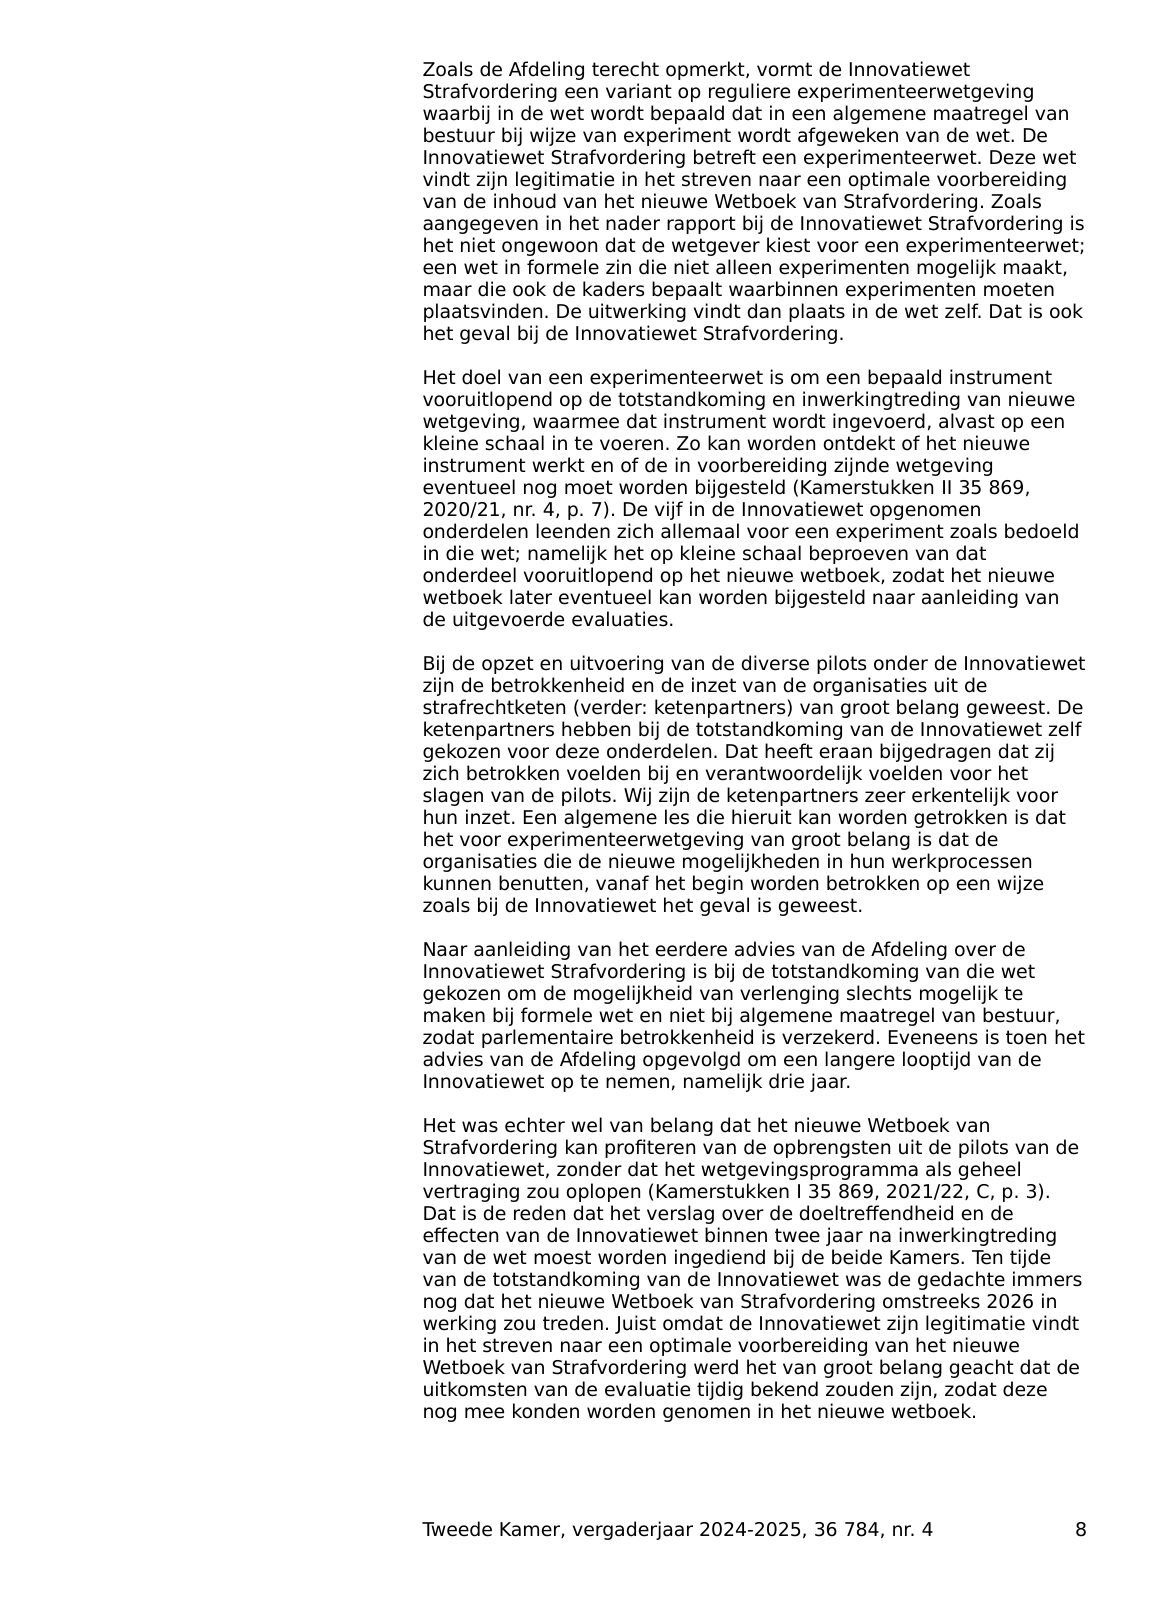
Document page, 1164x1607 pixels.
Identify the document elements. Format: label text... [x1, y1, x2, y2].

text Het was echter wel van belang dat het nieuwe Wetboek van Strafvordering kan profiteren van de opbrengsten uit de pilots van de Innovatiewet, zonder dat het wetgevingsprogramma als geheel vertraging zou oplopen (Kamerstukken I 35 869, 2021/22, C, p. 3). Dat is de reden dat het verslag over de doeltreffendheid en de effecten van de Innovatiewet binnen twee jaar na inwerkingtreding van de wet moest worden ingediend bij de beide Kamers. Ten tijde van de totstandkoming van de Innovatiewet was de gedachte immers nog dat het nieuwe Wetboek van Strafvordering omstreeks 2026 in werking zou treden. Juist omdat de Innovatiewet zijn legitimatie vindt in het streven naar een optimale voorbereiding van het nieuwe Wetboek van Strafvordering werd het van groot belang geacht dat de uitkomsten van de evaluatie tijdig bekend zouden zijn, zodat deze nog mee konden worden genomen in het nieuwe wetboek. [422, 1115, 1087, 1423]
text Zoals de Afdeling terecht opmerkt, vormt de Innovatiewet Strafvordering een variant op reguliere experimenteerwetgeving waarbij in de wet wordt bepaald dat in een algemene maatregel van bestuur bij wijze van experiment wordt afgeweken van de wet. De Innovatiewet Strafvordering betreft een experimenteerwet. Deze wet vindt zijn legitimatie in het streven naar een optimale voorbereiding van de inhoud van het nieuwe Wetboek van Strafvordering. Zoals aangegeven in het nader rapport bij de Innovatiewet Strafvordering is het niet ongewoon dat de wetgever kiest voor een experimenteerwet; een wet in formele zin die niet alleen experimenten mogelijk maakt, maar die ook de kaders bepaalt waarbinnen experimenten moeten plaatsvinden. De uitwerking vindt dan plaats in de wet zelf. Dat is ook het geval bij de Innovatiewet Strafvordering. [422, 59, 1087, 345]
text Bij de opzet en uitvoering van de diverse pilots onder de Innovatiewet zijn de betrokkenheid en de inzet van de organisaties uit de strafrechtketen (verder: ketenpartners) van groot belang geweest. De ketenpartners hebben bij de totstandkoming van de Innovatiewet zelf gekozen voor deze onderdelen. Dat heeft eraan bijgedragen dat zij zich betrokken voelden bij en verantwoordelijk voelden voor het slagen van de pilots. Wij zijn de ketenpartners zeer erkentelijk voor hun inzet. Een algemene les die hieruit kan worden getrokken is dat het voor experimenteerwetgeving van groot belang is dat de organisaties die de nieuwe mogelijkheden in hun werkprocessen kunnen benutten, vanaf het begin worden betrokken op een wijze zoals bij de Innovatiewet het geval is geweest. [422, 653, 1087, 917]
text Naar aanleiding van het eerdere advies van de Afdeling over de Innovatiewet Strafvordering is bij de totstandkoming van die wet gekozen om de mogelijkheid van verlenging slechts mogelijk te maken bij formele wet en niet bij algemene maatregel van bestuur, zodat parlementaire betrokkenheid is verzekerd. Eveneens is toen het advies van de Afdeling opgevolgd om een langere looptijd van de Innovatiewet op te nemen, namelijk drie jaar. [422, 939, 1087, 1093]
text Het doel van een experimenteerwet is om een bepaald instrument vooruitlopend op de totstandkoming en inwerkingtreding van nieuwe wetgeving, waarmee dat instrument wordt ingevoerd, alvast op een kleine schaal in te voeren. Zo kan worden ontdekt of het nieuwe instrument werkt en of de in voorbereiding zijnde wetgeving eventueel nog moet worden bijgesteld (Kamerstukken II 35 869, 2020/21, nr. 4, p. 7). De vijf in de Innovatiewet opgenomen onderdelen leenden zich allemaal voor een experiment zoals bedoeld in die wet; namelijk het op kleine schaal beproeven van dat onderdeel vooruitlopend op het nieuwe wetboek, zodat het nieuwe wetboek later eventueel kan worden bijgesteld naar aanleiding van de uitgevoerde evaluaties. [422, 367, 1087, 631]
